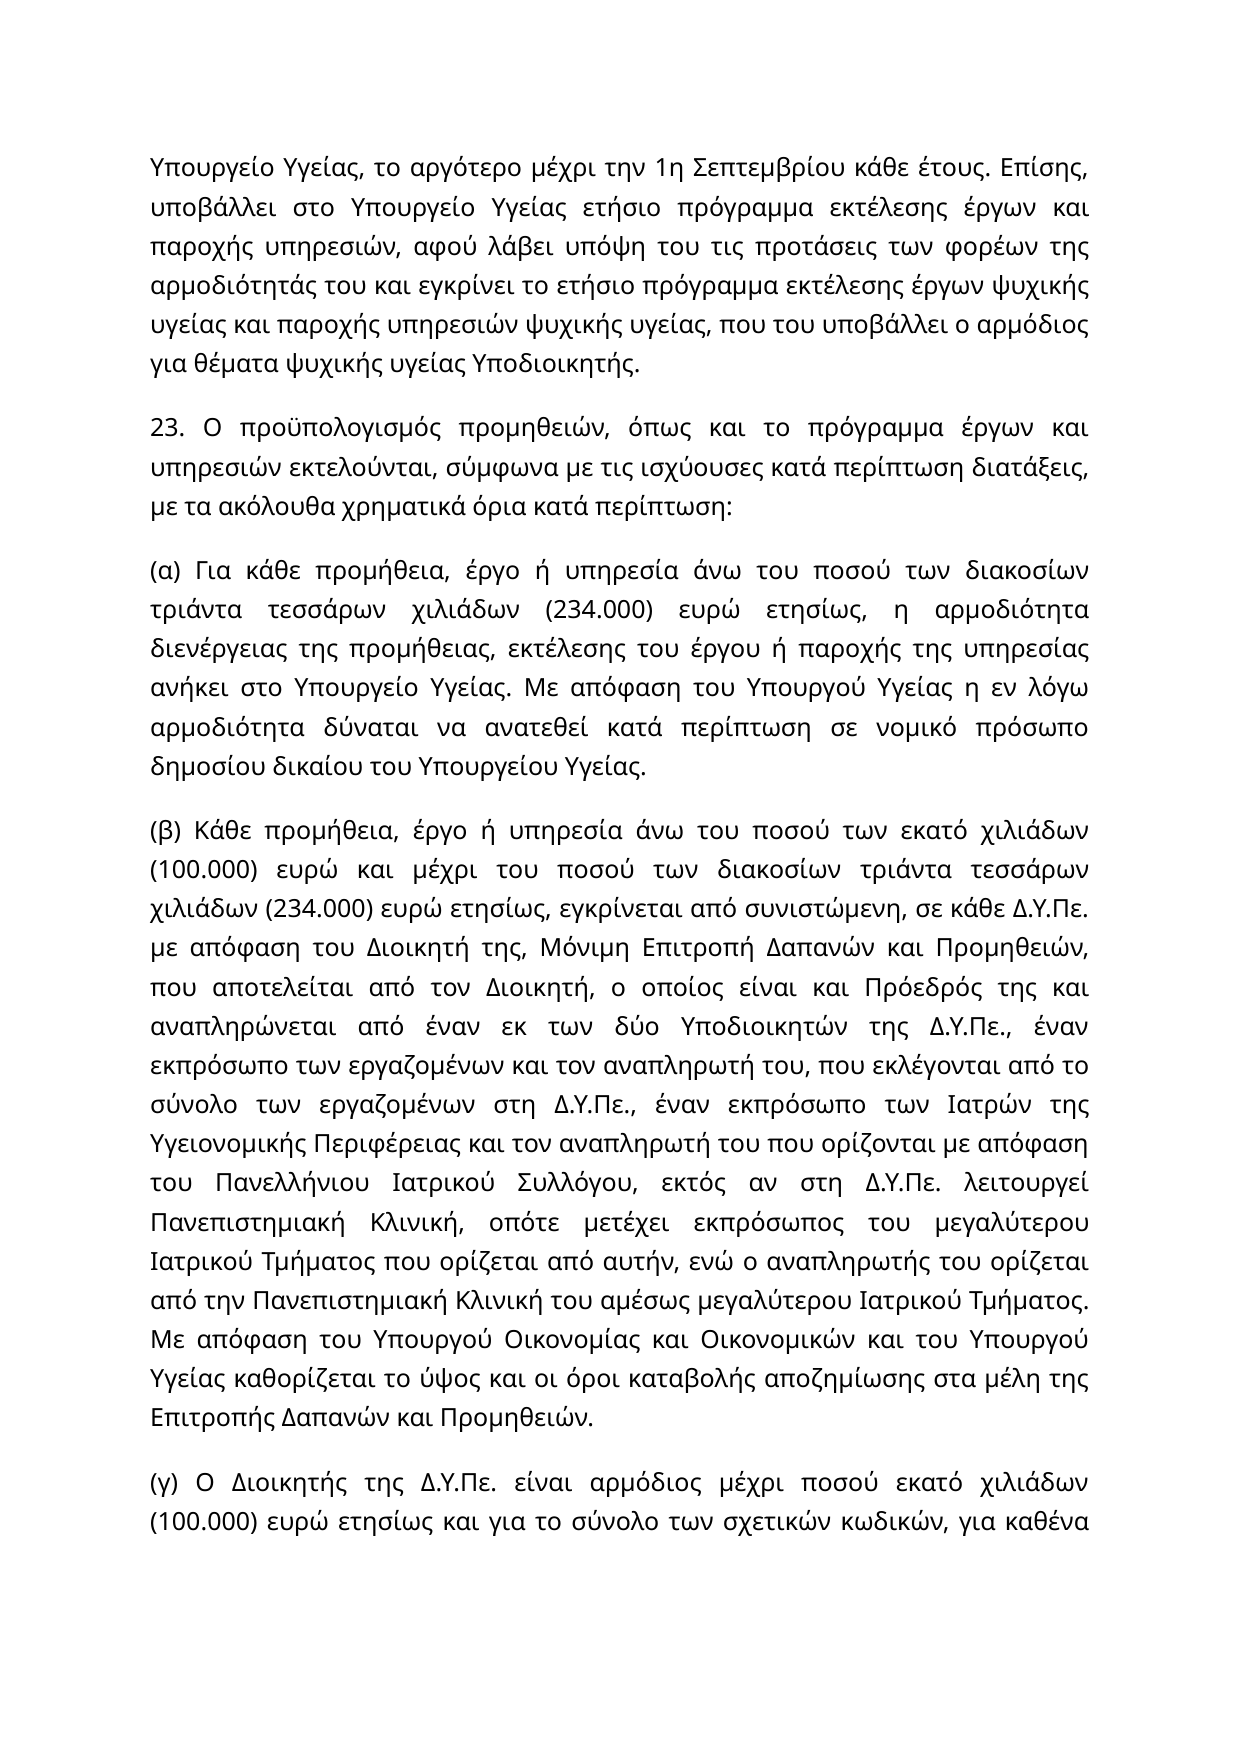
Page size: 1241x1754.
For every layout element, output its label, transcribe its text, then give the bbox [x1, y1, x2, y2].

text (β) Κάθε προμήθεια, έργο ή υπηρεσία άνω του ποσού των εκατό χιλιάδων (100.000) ευρώ και μέχρι του ποσού των διακοσίων τριάντα τεσσάρων χιλιάδων (234.000) ευρώ ετησίως, εγκρίνεται από συνιστώμενη, σε κάθε Δ.Υ.Πε. με απόφαση του Διοικητή της, Μόνιμη Επιτροπή Δαπανών και Προμηθειών, που αποτελείται από τον Διοικητή, ο οποίος είναι και Πρόεδρός της και αναπληρώνεται από έναν εκ των δύο Υποδιοικητών της Δ.Υ.Πε., έναν εκπρόσωπο των εργαζομένων και τον αναπληρωτή του, που εκλέγονται από το σύνολο των εργαζομένων στη Δ.Υ.Πε., έναν εκπρόσωπο των Ιατρών της Υγειονομικής Περιφέρειας και τον αναπληρωτή του που ορίζονται με απόφαση του Πανελλήνιου Ιατρικού Συλλόγου, εκτός αν στη Δ.Υ.Πε. λειτουργεί Πανεπιστημιακή Κλινική, οπότε μετέχει εκπρόσωπος του μεγαλύτερου Ιατρικού Τμήματος που ορίζεται από αυτήν, ενώ ο αναπληρωτής του ορίζεται από την Πανεπιστημιακή Κλινική του αμέσως μεγαλύτερου Ιατρικού Τμήματος. Με απόφαση του Υπουργού Οικονομίας και Οικονομικών και του Υπουργού Υγείας καθορίζεται το ύψος και οι όροι καταβολής αποζημίωσης στα μέλη της Επιτροπής Δαπανών και Προμηθειών. [150, 812, 1090, 1434]
text Υπουργείο Υγείας, το αργότερο μέχρι την 1η Σεπτεμβρίου κάθε έτους. Επίσης, υποβάλλει στο Υπουργείο Υγείας ετήσιο πρόγραμμα εκτέλεσης έργων και παροχής υπηρεσιών, αφού λάβει υπόψη του τις προτάσεις των φορέων της αρμοδιότητάς του και εγκρίνει το ετήσιο πρόγραμμα εκτέλεσης έργων ψυχικής υγείας και παροχής υπηρεσιών ψυχικής υγείας, που του υποβάλλει ο αρμόδιος για θέματα ψυχικής υγείας Υποδιοικητής. [150, 150, 1090, 380]
text 23. Ο προϋπολογισμός προμηθειών, όπως και το πρόγραμμα έργων και υπηρεσιών εκτελούνται, σύμφωνα με τις ισχύουσες κατά περίπτωση διατάξεις, με τα ακόλουθα χρηματικά όρια κατά περίπτωση: [150, 410, 1090, 522]
text (γ) Ο Διοικητής της Δ.Υ.Πε. είναι αρμόδιος μέχρι ποσού εκατό χιλιάδων (100.000) ευρώ ετησίως και για το σύνολο των σχετικών κωδικών, για καθένα [150, 1464, 1090, 1537]
text (α) Για κάθε προμήθεια, έργο ή υπηρεσία άνω του ποσού των διακοσίων τριάντα τεσσάρων χιλιάδων (234.000) ευρώ ετησίως, η αρμοδιότητα διενέργειας της προμήθειας, εκτέλεσης του έργου ή παροχής της υπηρεσίας ανήκει στο Υπουργείο Υγείας. Με απόφαση του Υπουργού Υγείας η εν λόγω αρμοδιότητα δύναται να ανατεθεί κατά περίπτωση σε νομικό πρόσωπο δημοσίου δικαίου του Υπουργείου Υγείας. [150, 552, 1090, 782]
